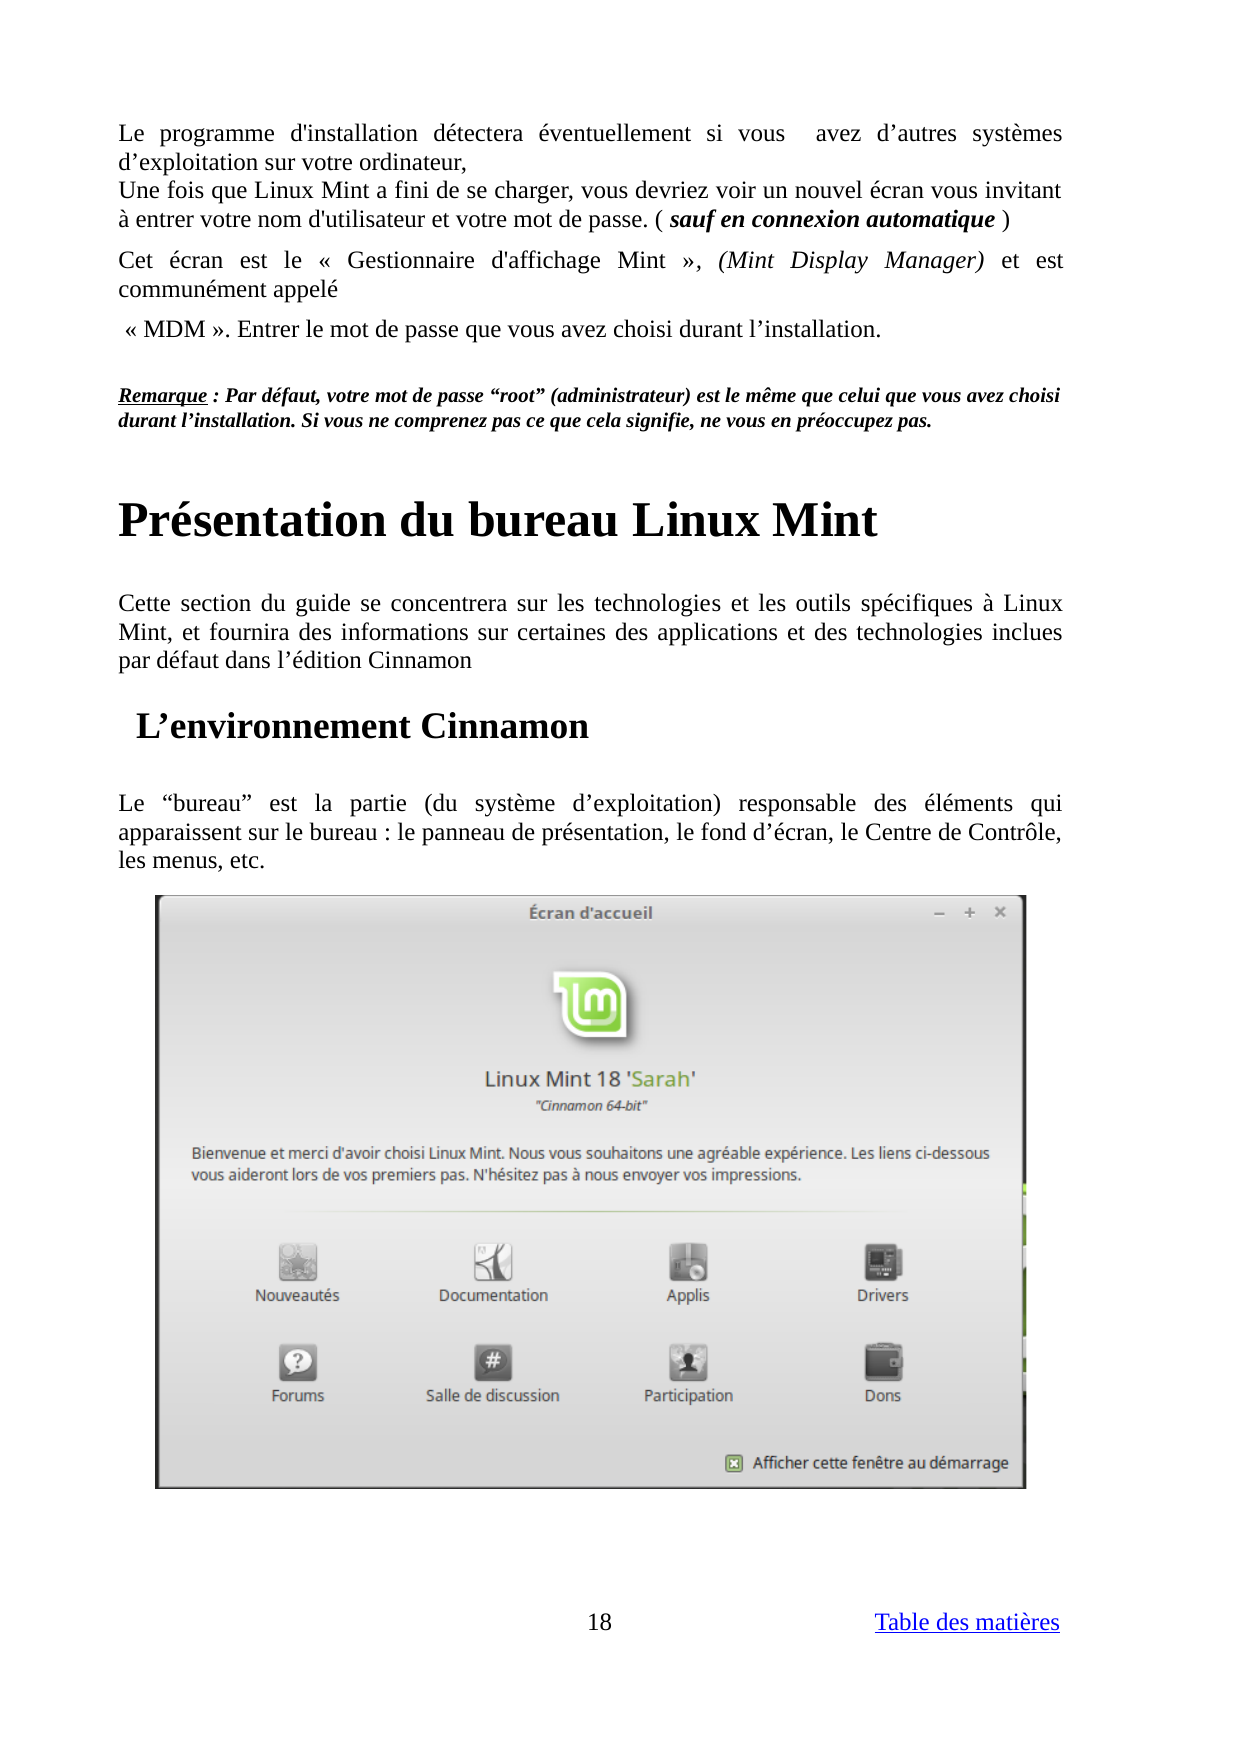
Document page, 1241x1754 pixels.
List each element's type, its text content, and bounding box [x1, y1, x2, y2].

text Cette section du guide se concentrera sur les technologies et les outils spécifiques à Linux Mint, et fournira des informations sur certaines des applications et des technologies inclues par défaut dans l’édition Cinnamon [118, 588, 1063, 674]
text Le programme d'installation détectera éventuellement si vous avez d’autres systèmes d’exploitation sur votre ordinateur, [118, 118, 1063, 176]
text Le “bureau” est la partie (du système d’exploitation) responsable des éléments qui apparaissent sur le bureau : le panneau de présentation, le fond d’écran, le Centre de Contrôle, les menus, etc. [118, 788, 1063, 874]
text « MDM ». Entrer le mot de passe que vous avez choisi durant l’installation. [118, 314, 1063, 343]
text Une fois que Linux Mint a fini de se charger, vous devriez voir un nouvel écran vous invitant à entrer votre nom d'utilisateur et votre mot de passe. ( sauf en connexion automatique ) [118, 176, 1063, 233]
subtitle Présentation du bureau Linux Mint [118, 489, 1063, 547]
subtitle L’environnement Cinnamon [136, 703, 1063, 747]
picture [155, 895, 1027, 1489]
text Remarque : Par défaut, votre mot de passe “root” (administrateur) est le même que celui que vous avez choisi durant l’installation. Si vous ne comprenez pas ce que cela signifie, ne vous en préoccupez pas. [118, 383, 1063, 432]
text Cet écran est le « Gestionnaire d'affichage Mint », (Mint Display Manager) et est communément appelé [118, 245, 1063, 302]
